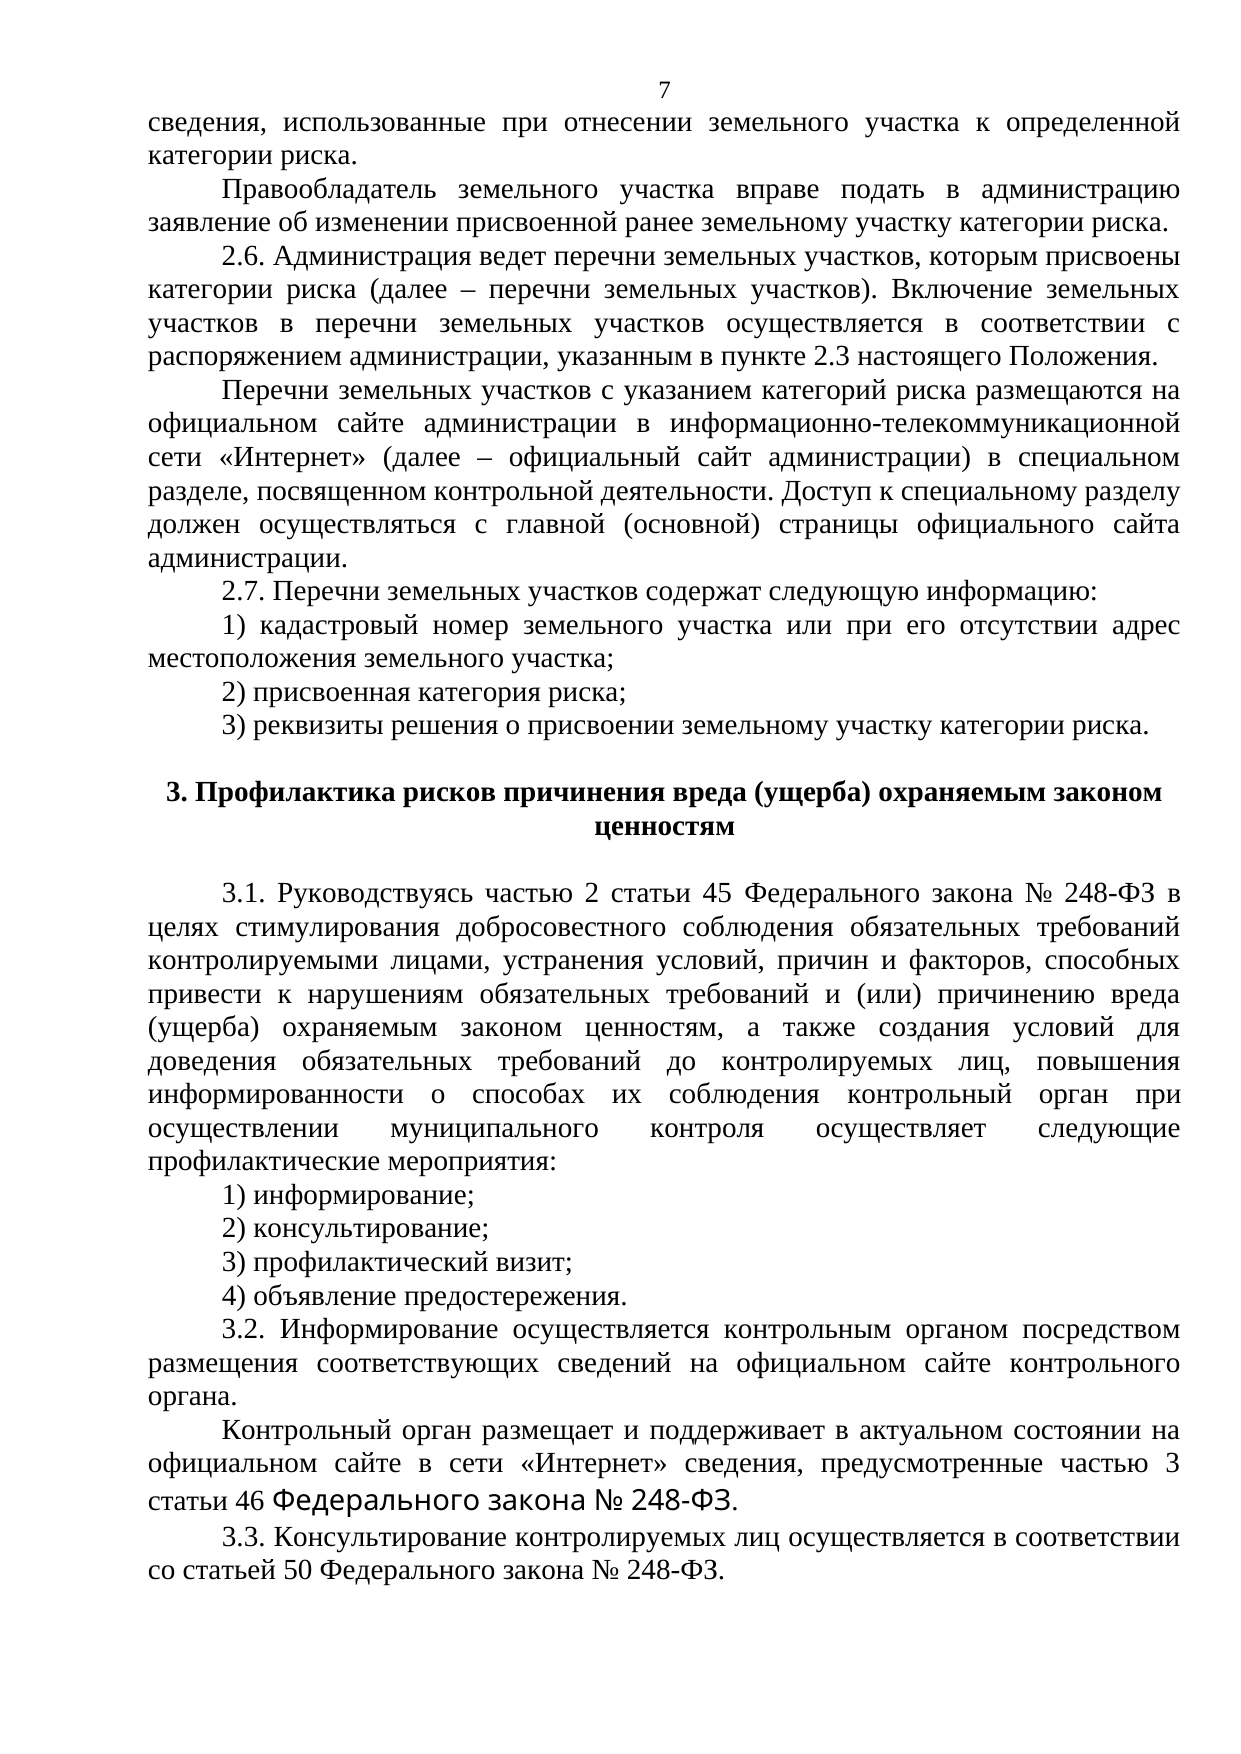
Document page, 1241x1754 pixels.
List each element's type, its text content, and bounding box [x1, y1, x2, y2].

text 1) кадастровый номер земельного участка или при его отсутствии адрес местоположения земельного участка; [148, 607, 1181, 674]
text Перечни земельных участков с указанием категорий риска размещаются на официальном сайте администрации в информационно-телекоммуникационной сети «Интернет» (далее – официальный сайт администрации) в специальном разделе, посвященном контрольной деятельности. Доступ к специальному разделу должен осуществляться с главной (основной) страницы официального сайта администрации. [148, 372, 1181, 573]
text Правообладатель земельного участка вправе подать в администрацию заявление об изменении присвоенной ранее земельному участку категории риска. [148, 171, 1181, 238]
subtitle 2) консультирование; [148, 1211, 1181, 1244]
text 2.6. Администрация ведет перечни земельных участков, которым присвоены категории риска (далее – перечни земельных участков). Включение земельных участков в перечни земельных участков осуществляется в соответствии с распоряжением администрации, указанным в пункте 2.3 настоящего Положения. [148, 238, 1181, 372]
text 3.2. Информирование осуществляется контрольным органом посредством размещения соответствующих сведений на официальном сайте контрольного органа. [148, 1311, 1181, 1412]
text Контрольный орган размещает и поддерживает в актуальном состоянии на официальном сайте в сети «Интернет» сведения, предусмотренные частью 3 статьи 46 Федерального закона № 248-ФЗ. [148, 1412, 1181, 1519]
text 3) реквизиты решения о присвоении земельному участку категории риска. [148, 707, 1181, 741]
subtitle 1) информирование; [148, 1177, 1181, 1211]
subtitle 3.3. Консультирование контролируемых лиц осуществляется в соответствии со статьей 50 Федерального закона № 248-ФЗ. [148, 1519, 1181, 1586]
subtitle 3.1. Руководствуясь частью 2 статьи 45 Федерального закона № 248-ФЗ в целях стимулирования добросовестного соблюдения обязательных требований контролируемыми лицами, устранения условий, причин и факторов, способных привести к нарушениям обязательных требований и (или) причинению вреда (ущерба) охраняемым законом ценностям, а также создания условий для доведения обязательных требований до контролируемых лиц, повышения информированности о способах их соблюдения контрольный орган при осуществлении муниципального контроля осуществляет следующие профилактические мероприятия: [148, 875, 1181, 1177]
text сведения, использованные при отнесении земельного участка к определенной категории риска. [148, 104, 1181, 171]
text 3. Профилактика рисков причинения вреда (ущерба) охраняемым законом ценностям [148, 774, 1181, 842]
text 2) присвоенная категория риска; [148, 674, 1181, 707]
subtitle 3) профилактический визит; [148, 1244, 1181, 1278]
subtitle 4) объявление предостережения. [148, 1278, 1181, 1311]
text 2.7. Перечни земельных участков содержат следующую информацию: [148, 573, 1181, 607]
